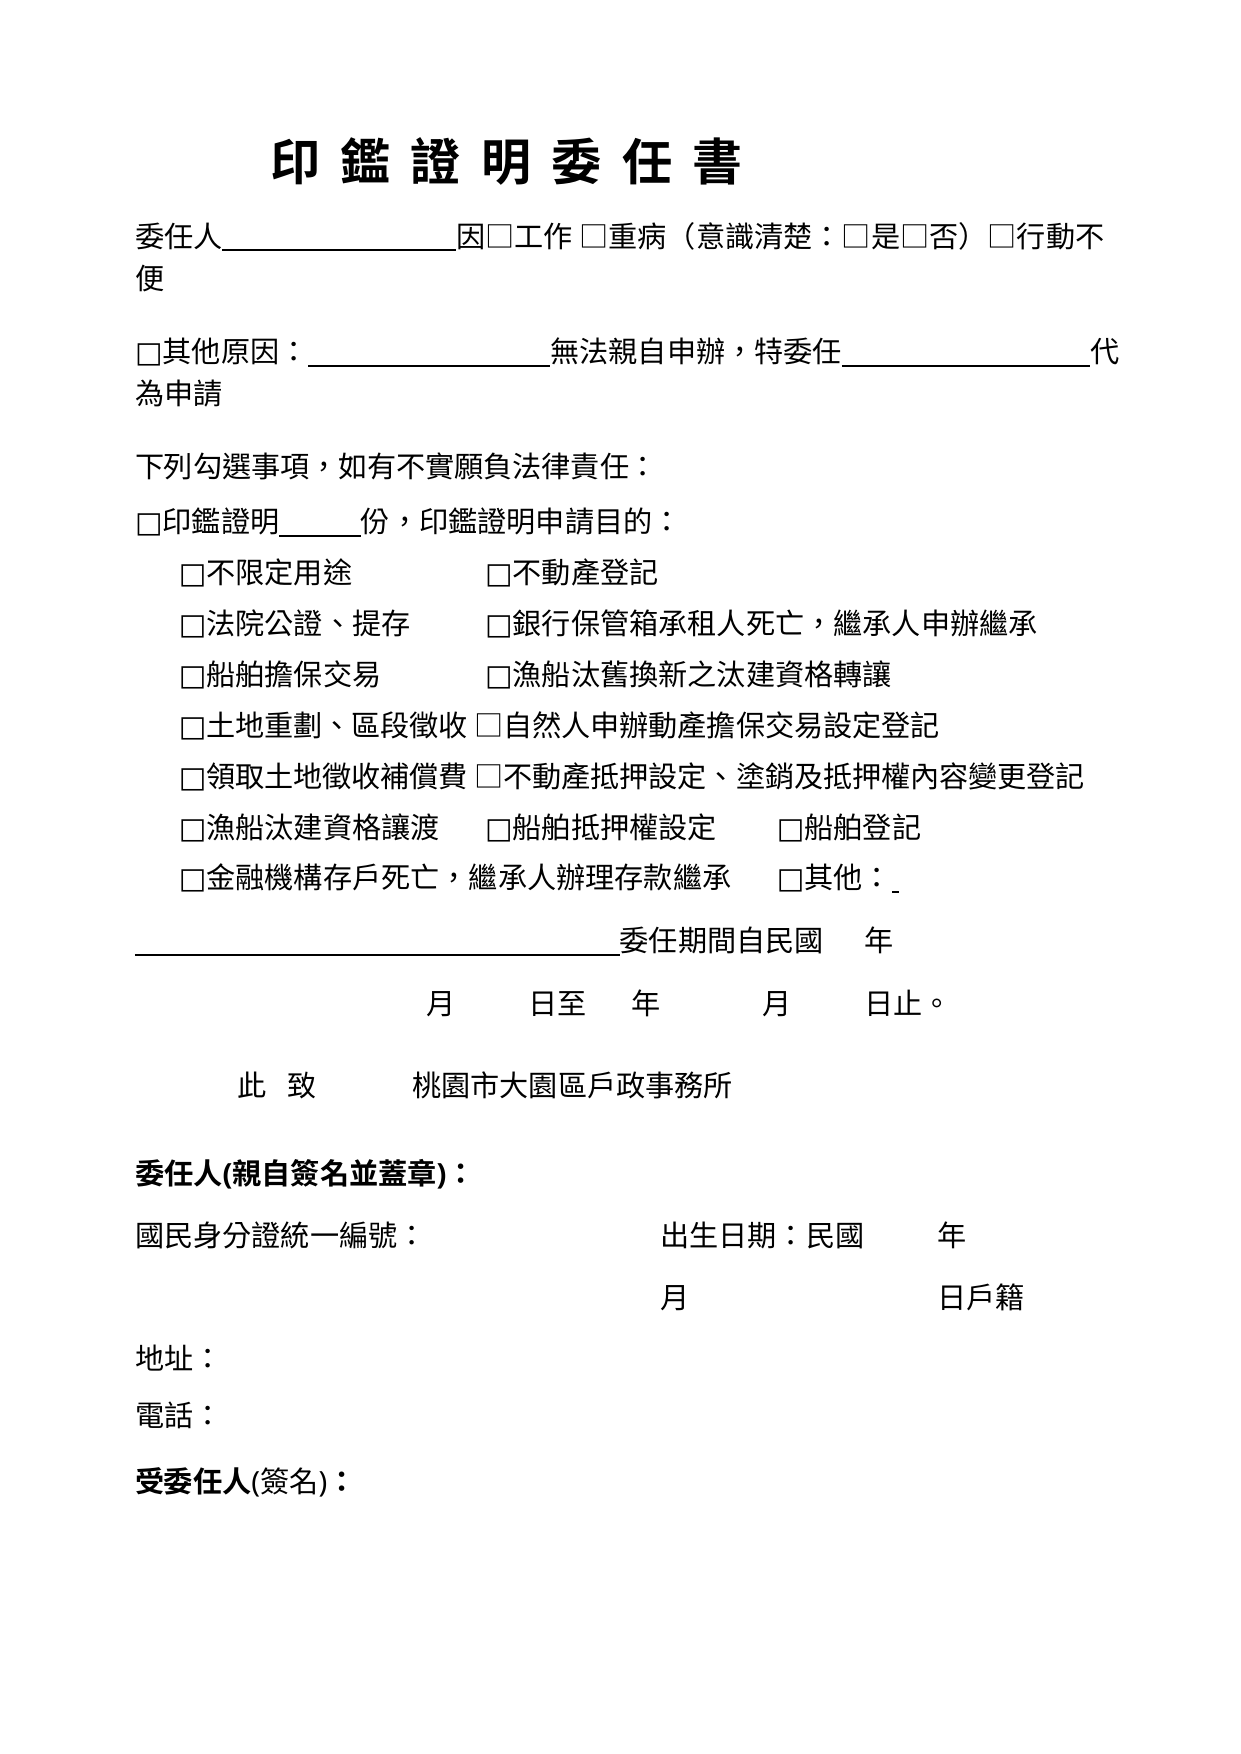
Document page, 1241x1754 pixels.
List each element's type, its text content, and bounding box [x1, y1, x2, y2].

text 國民身分證統一編號： 出生日期：民國 年 月 日戶籍地址： [135, 1213, 1043, 1378]
text □其他原因： 無法親自申辦，特委任 代為申請 [135, 328, 1122, 413]
text □土地重劃、區段徵收 □自然人申辦動產擔保交易設定登記 [178, 702, 1122, 745]
text 委任人(親自簽名並蓋章)： [135, 1151, 1122, 1193]
text 委任人 因□工作 □重病（意識清楚：□是□否）□行動不便 [135, 213, 1122, 298]
text □船舶擔保交易 □漁船汰舊換新之汰建資格轉讓 [178, 652, 1122, 694]
text □法院公證、提存 □銀行保管箱承租人死亡，繼承人申辦繼承 [178, 601, 1122, 643]
text 下列勾選事項，如有不實願負法律責任： [135, 444, 1122, 486]
text □印鑑證明 份，印鑑證明申請目的： [135, 499, 1122, 541]
text 此 致 桃園市大園區戶政事務所 [237, 1062, 1122, 1105]
title 印 鑑 證 明 委 任 書 [118, 118, 802, 196]
text □金融機構存戶死亡，繼承人辦理存款繼承 □其他： 委任期間自民國 年 月 日至 年 月 日止。 [135, 855, 962, 1023]
text □不限定用途 □不動產登記 [178, 550, 1122, 592]
text □漁船汰建資格讓渡 □船舶抵押權設定 □船舶登記 [178, 804, 1122, 847]
text 受委任人(簽名)： [135, 1459, 1122, 1501]
text 電話： [135, 1397, 1122, 1434]
text □領取土地徵收補償費 □不動產抵押設定、塗銷及抵押權內容變更登記 [178, 753, 1122, 796]
